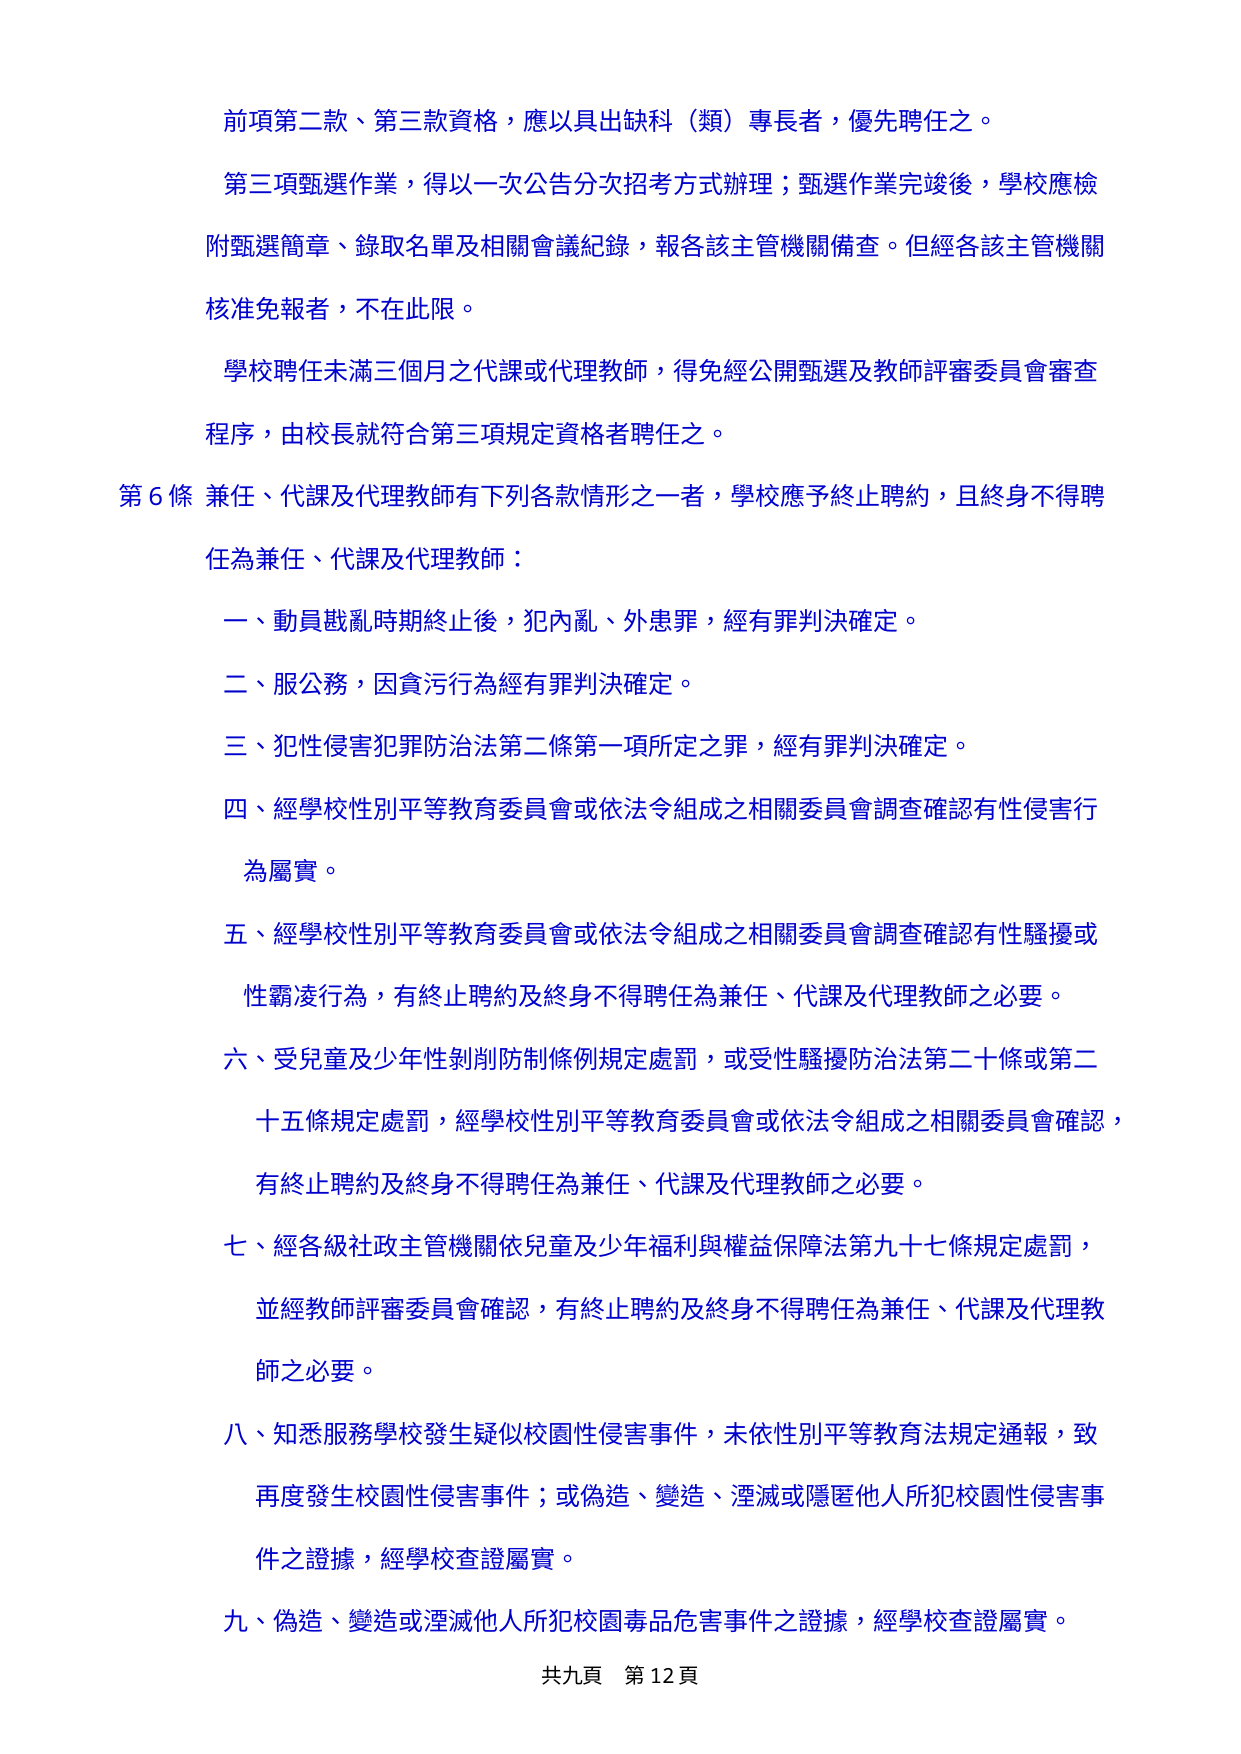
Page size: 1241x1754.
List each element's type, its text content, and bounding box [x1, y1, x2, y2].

text 九、偽造、變造或湮滅他人所犯校園毒品危害事件之證據，經學校查證屬實。 [118, 1578, 1122, 1641]
text 六、受兒童及少年性剝削防制條例規定處罰，或受性騷擾防治法第二十條或第二十五條規定處罰，經學校性別平等教育委員會或依法令組成之相關委員會確認，有終止聘約及終身不得聘任為兼任、代課及代理教師之必要。 [118, 1016, 1122, 1203]
text 前項第二款、第三款資格，應以具出缺科（類）專長者，優先聘任之。 [118, 78, 1122, 141]
text 八、知悉服務學校發生疑似校園性侵害事件，未依性別平等教育法規定通報，致再度發生校園性侵害事件；或偽造、變造、湮滅或隱匿他人所犯校園性侵害事件之證據，經學校查證屬實。 [118, 1391, 1122, 1578]
text 第三項甄選作業，得以一次公告分次招考方式辦理；甄選作業完竣後，學校應檢附甄選簡章、錄取名單及相關會議紀錄，報各該主管機關備查。但經各該主管機關核准免報者，不在此限。 [118, 141, 1122, 328]
text 四、經學校性別平等教育委員會或依法令組成之相關委員會調查確認有性侵害行為屬實。 [118, 766, 1122, 891]
text 二、服公務，因貪污行為經有罪判決確定。 [118, 641, 1122, 703]
text 學校聘任未滿三個月之代課或代理教師，得免經公開甄選及教師評審委員會審查程序，由校長就符合第三項規定資格者聘任之。 [118, 328, 1122, 453]
text 第6條 兼任、代課及代理教師有下列各款情形之一者，學校應予終止聘約，且終身不得聘任為兼任、代課及代理教師： [118, 453, 1122, 578]
text 七、經各級社政主管機關依兒童及少年福利與權益保障法第九十七條規定處罰，並經教師評審委員會確認，有終止聘約及終身不得聘任為兼任、代課及代理教師之必要。 [118, 1203, 1122, 1391]
text 三、犯性侵害犯罪防治法第二條第一項所定之罪，經有罪判決確定。 [118, 703, 1122, 766]
text 一、動員戡亂時期終止後，犯內亂、外患罪，經有罪判決確定。 [118, 578, 1122, 641]
text 五、經學校性別平等教育委員會或依法令組成之相關委員會調查確認有性騷擾或性霸凌行為，有終止聘約及終身不得聘任為兼任、代課及代理教師之必要。 [118, 891, 1122, 1016]
